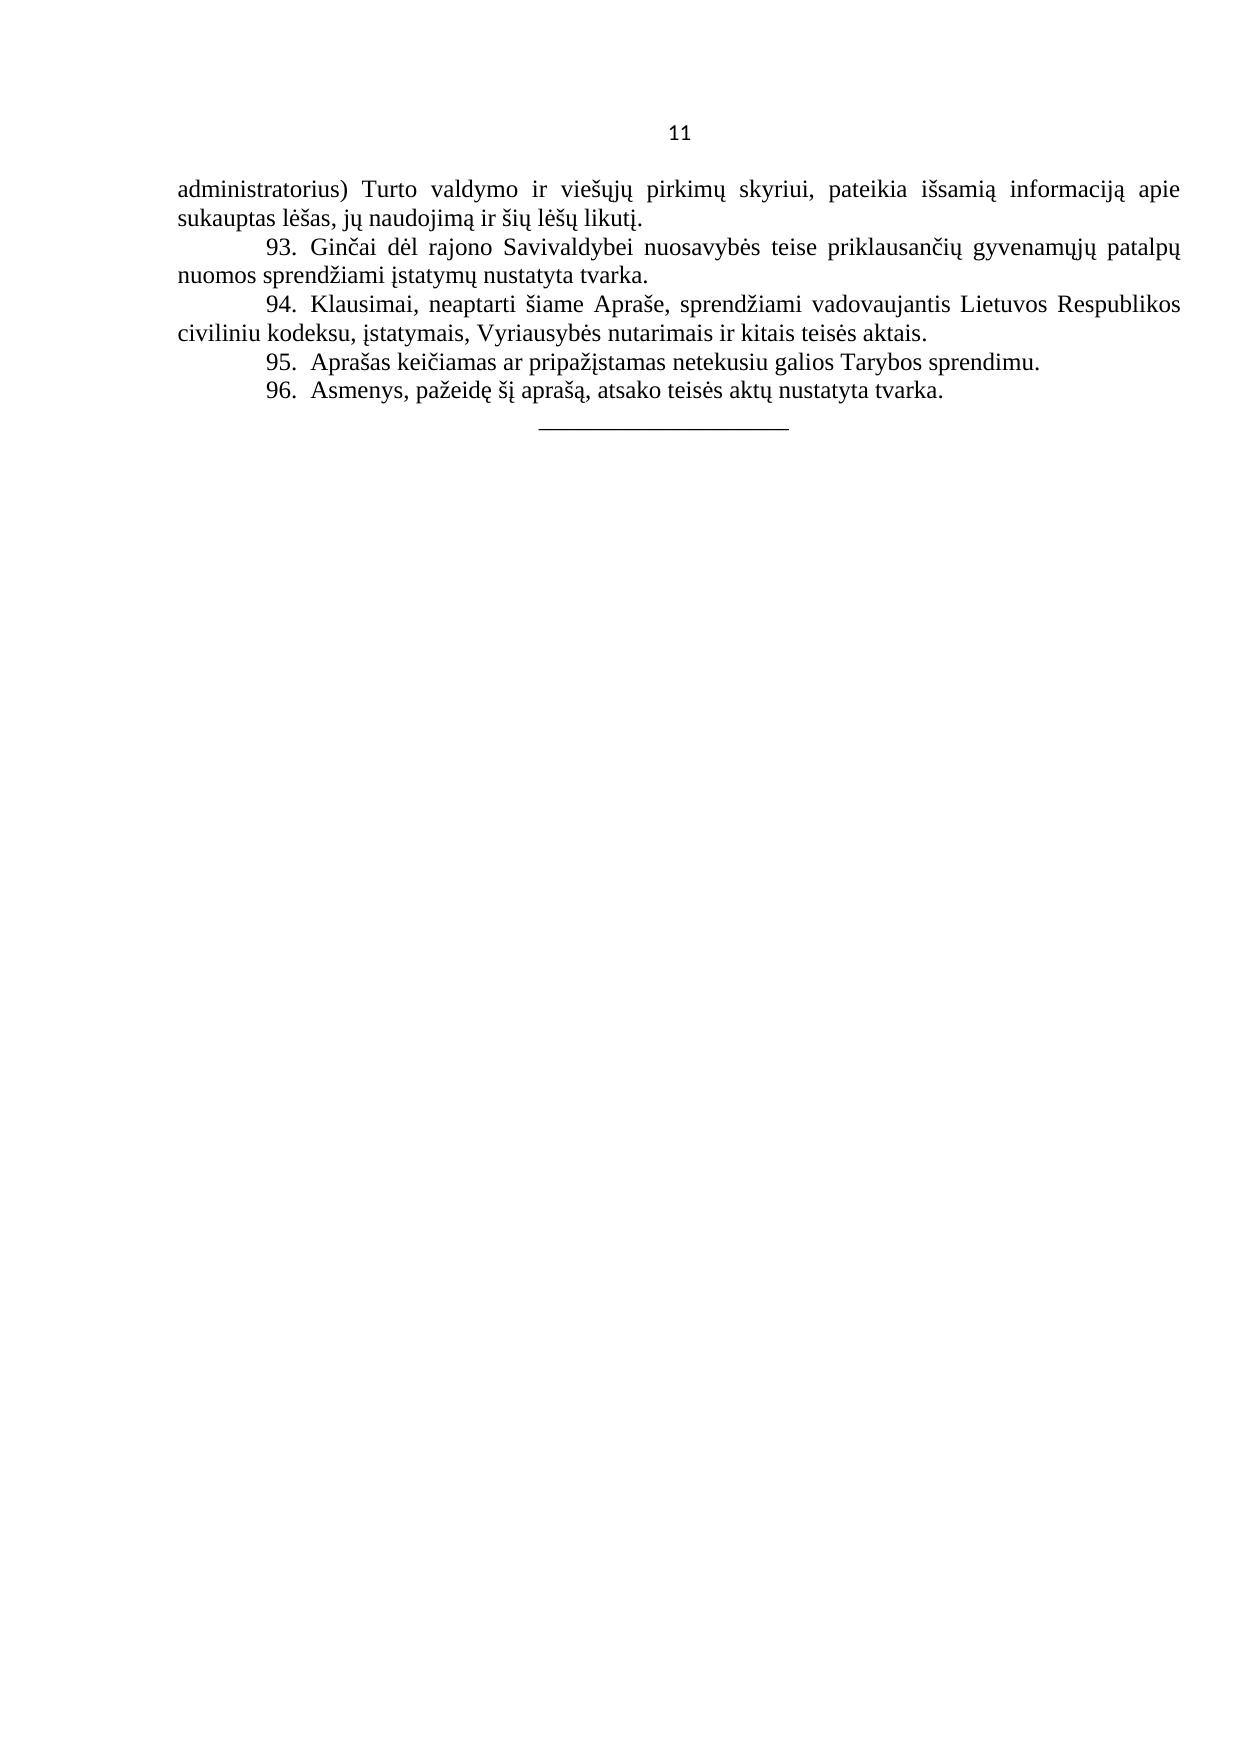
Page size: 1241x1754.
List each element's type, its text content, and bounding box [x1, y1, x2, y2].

text ____________________ [177, 404, 1181, 433]
text 93. Ginčai dėl rajono Savivaldybei nuosavybės teise priklausančių gyvenamųjų patalpų nuomos sprendžiami įstatymų nustatyta tvarka. [177, 232, 1181, 289]
text 96. Asmenys, pažeidę šį aprašą, atsako teisės aktų nustatyta tvarka. [177, 375, 1181, 404]
text administratorius) Turto valdymo ir viešųjų pirkimų skyriui, pateikia išsamią informaciją apie sukauptas lėšas, jų naudojimą ir šių lėšų likutį. [177, 174, 1181, 232]
text 95. Aprašas keičiamas ar pripažįstamas netekusiu galios Tarybos sprendimu. [177, 347, 1181, 375]
text 94. Klausimai, neaptarti šiame Apraše, sprendžiami vadovaujantis Lietuvos Respublikos civiliniu kodeksu, įstatymais, Vyriausybės nutarimais ir kitais teisės aktais. [177, 289, 1181, 347]
